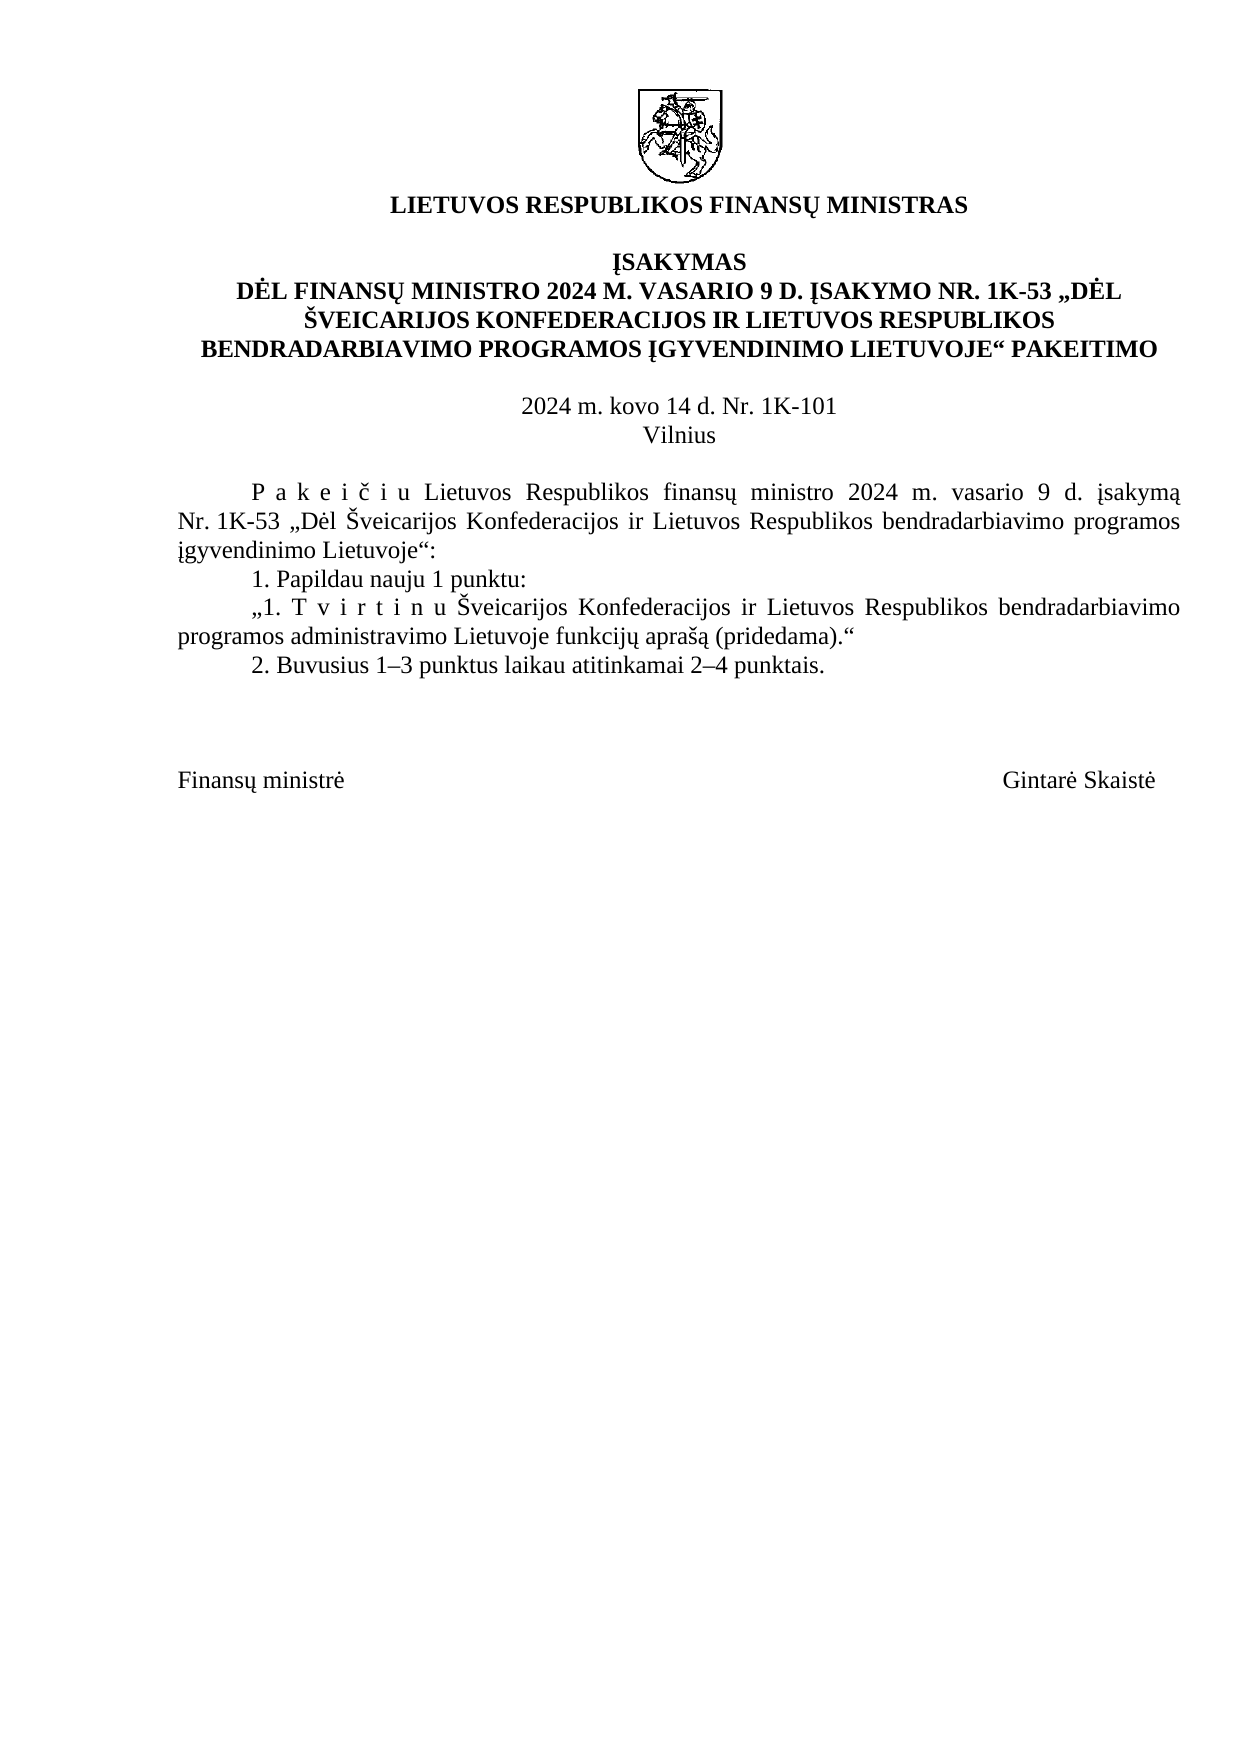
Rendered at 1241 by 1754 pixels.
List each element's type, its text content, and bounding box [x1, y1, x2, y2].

text Pakeičiu Lietuvos Respublikos finansų ministro 2024 m. vasario 9 d. įsakymą Nr. 1K-53 „Dėl Šveicarijos Konfederacijos ir Lietuvos Respublikos bendradarbiavimo programos įgyvendinimo Lietuvoje“: [177, 477, 1181, 564]
text 2. Buvusius 1–3 punktus laikau atitinkamai 2–4 punktais. [177, 650, 1181, 679]
text LIETUVOS RESPUBLIKOS FINANSŲ MINISTRAS [177, 190, 1181, 219]
text ĮSAKYMAS [177, 247, 1181, 276]
text Vilnius [177, 420, 1181, 449]
text DĖL FINANSŲ MINISTRO 2024 M. VASARIO 9 D. ĮSAKYMO NR. 1K-53 „DĖL ŠVEICARIJOS KONFEDERACIJOS IR LIETUVOS RESPUBLIKOS BENDRADARBIAVIMO PROGRAMOS ĮGYVENDINIMO Lietuvoje“ PAKEITIMO [177, 276, 1181, 362]
text Finansų ministrė Gintarė Skaistė [177, 765, 1181, 794]
text 2024 m. kovo 14 d. Nr. 1K-101 [177, 391, 1181, 420]
text 1. Papildau nauju 1 punktu: [177, 564, 1181, 592]
text „1. Tvirtinu Šveicarijos Konfederacijos ir Lietuvos Respublikos bendradarbiavimo programos administravimo Lietuvoje funkcijų aprašą (pridedama).“ [177, 592, 1181, 650]
